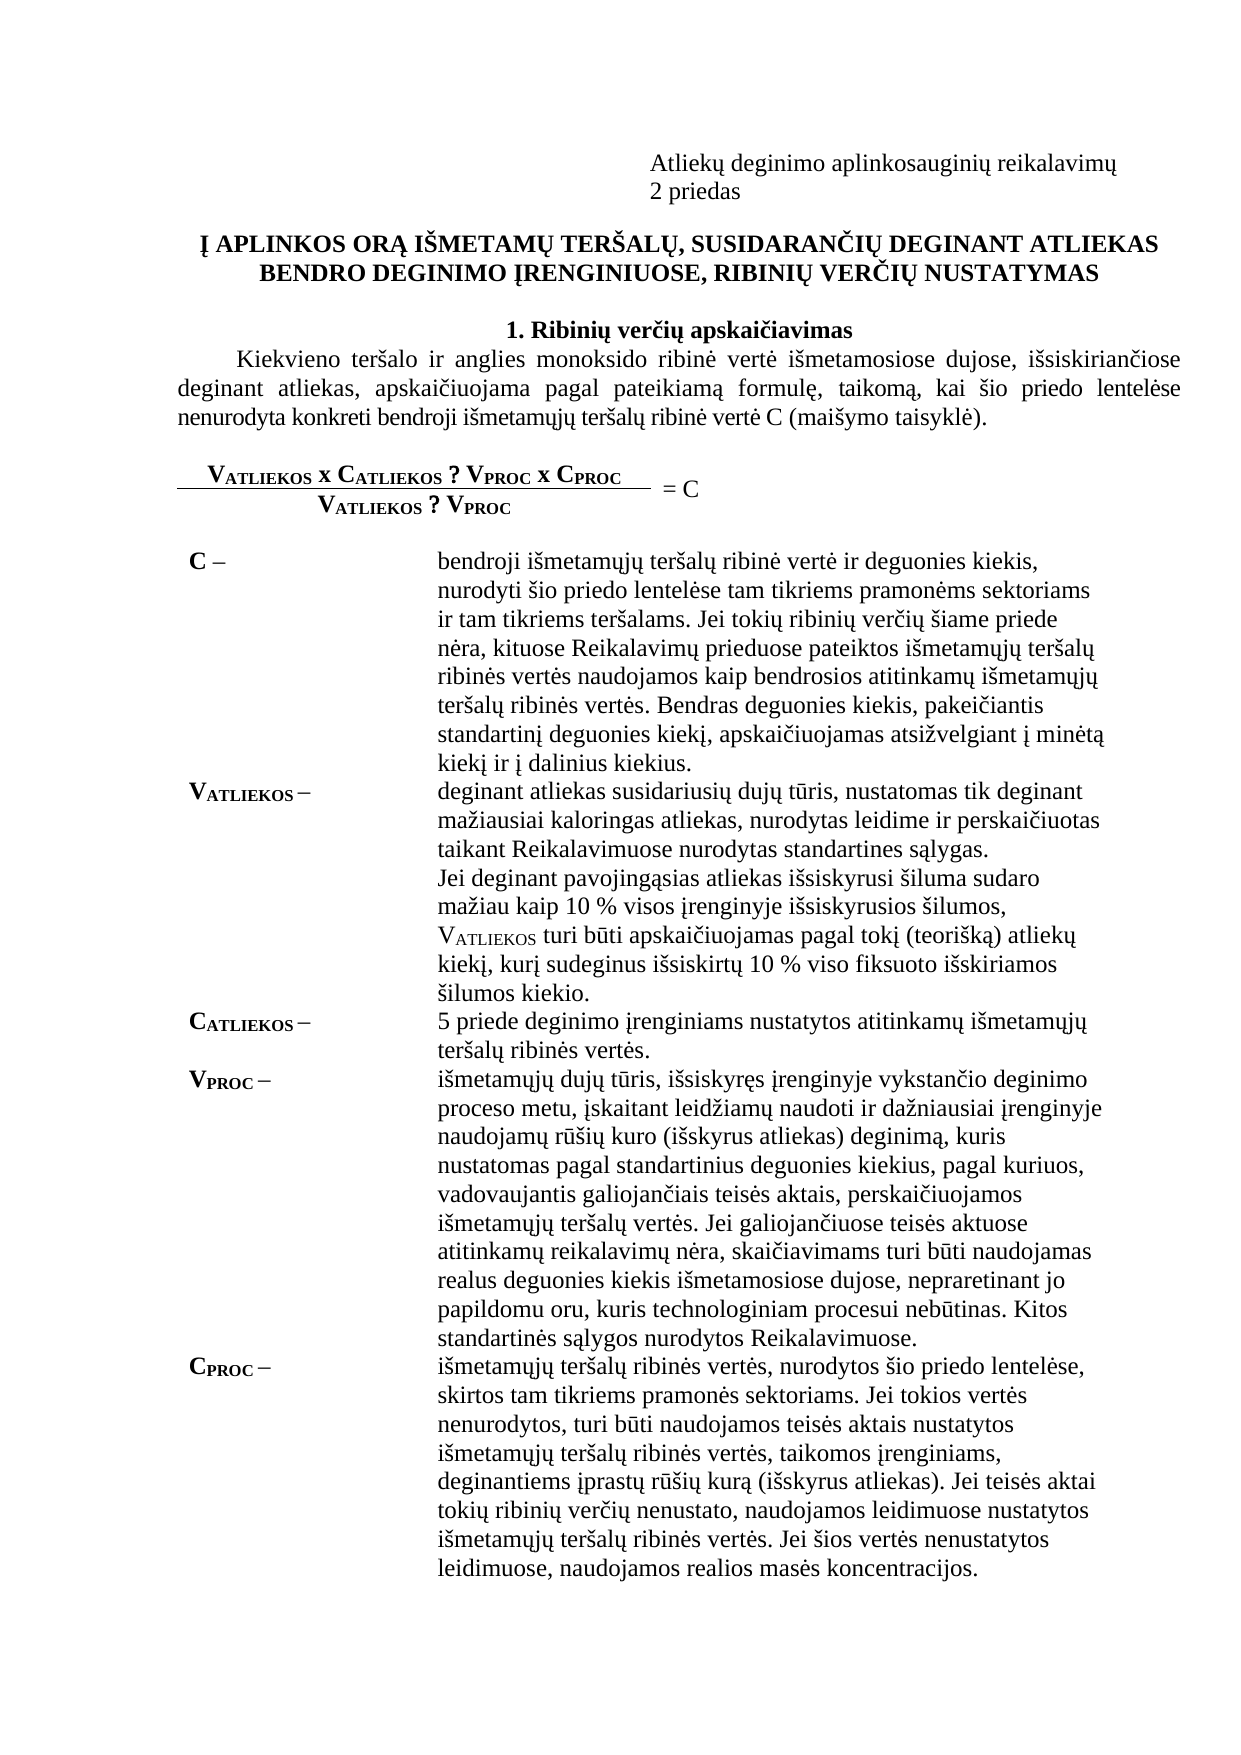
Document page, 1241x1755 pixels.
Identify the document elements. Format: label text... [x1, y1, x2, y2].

table_cell CPROC – [177, 1351, 426, 1581]
table_header C – [177, 546, 426, 776]
table_cell išmetamųjų dujų tūris, išsiskyręs įrenginyje vykstančio deginimo proceso metu, įskaitant leidžiamų naudoti ir dažniausiai įrenginyje naudojamų rūšių kuro (išskyrus atliekas) deginimą, kuris nustatomas pagal standartinius deguonies kiekius, pagal kuriuos, vadovaujantis galiojančiais teisės aktais, perskaičiuojamos išmetamųjų teršalų vertės. Jei galiojančiuose teisės aktuose atitinkamų reikalavimų nėra, skaičiavimams turi būti naudojamas realus deguonies kiekis išmetamosiose dujose, nepraretinant jo papildomu oru, kuris technologiniam procesui nebūtinas. Kitos standartinės sąlygos nurodytos Reikalavimuose. [426, 1064, 1122, 1351]
table_cell 5 priede deginimo įrenginiams nustatytos atitinkamų išmetamųjų teršalų ribinės vertės. [426, 1006, 1122, 1064]
text Atliekų deginimo aplinkosauginių reikalavimų [649, 148, 1181, 176]
table_cell deginant atliekas susidariusių dujų tūris, nustatomas tik deginant mažiausiai kaloringas atliekas, nurodytas leidime ir perskaičiuotas taikant Reikalavimuose nurodytas standartines sąlygas. Jei deginant pavojingąsias atliekas išsiskyrusi šiluma sudaro mažiau kaip 10 % visos įrenginyje išsiskyrusios šilumos, Vatliekos turi būti apskaičiuojamas pagal tokį (teorišką) atliekų kiekį, kurį sudeginus išsiskirtų 10 % viso fiksuoto išskiriamos šilumos kiekio. [426, 776, 1122, 1006]
table_header VATLIEKOS x CATLIEKOS  VPROC x CPROC [177, 459, 651, 488]
table_header = C [651, 459, 1122, 518]
table_cell VATLIEKOS  VPROC [177, 489, 651, 518]
text Kiekvieno teršalo ir anglies monoksido ribinė vertė išmetamosiose dujose, išsiskiriančiose deginant atliekas, apskaičiuojama pagal pateikiamą formulę, taikomą, kai šio priedo lentelėse nenurodyta konkreti bendroji išmetamųjų teršalų ribinė vertė C (maišymo taisyklė). [177, 344, 1181, 430]
table_cell VATLIEKOS – [177, 776, 426, 1006]
text 2 priedas [649, 176, 1181, 205]
table_cell CATLIEKOS – [177, 1006, 426, 1064]
table_cell VPROC – [177, 1064, 426, 1351]
text Į aplinkos ORĄ IŠMETAMŲ TERŠALŲ, SUSIDARANČIŲ DEGINANT ATLIEKAS BENDRO DEGINIMO Įrenginiuose, RIBINIŲ VERČIŲ NUSTATYMAS [177, 229, 1181, 287]
table_cell išmetamųjų teršalų ribinės vertės, nurodytos šio priedo lentelėse, skirtos tam tikriems pramonės sektoriams. Jei tokios vertės nenurodytos, turi būti naudojamos teisės aktais nustatytos išmetamųjų teršalų ribinės vertės, taikomos įrenginiams, deginantiems įprastų rūšių kurą (išskyrus atliekas). Jei teisės aktai tokių ribinių verčių nenustato, naudojamos leidimuose nustatytos išmetamųjų teršalų ribinės vertės. Jei šios vertės nenustatytos leidimuose, naudojamos realios masės koncentracijos. [426, 1351, 1122, 1581]
table_header bendroji išmetamųjų teršalų ribinė vertė ir deguonies kiekis, nurodyti šio priedo lentelėse tam tikriems pramonėms sektoriams ir tam tikriems teršalams. Jei tokių ribinių verčių šiame priede nėra, kituose Reikalavimų prieduose pateiktos išmetamųjų teršalų ribinės vertės naudojamos kaip bendrosios atitinkamų išmetamųjų teršalų ribinės vertės. Bendras deguonies kiekis, pakeičiantis standartinį deguonies kiekį, apskaičiuojamas atsižvelgiant į minėtą kiekį ir į dalinius kiekius. [426, 546, 1122, 776]
text 1. Ribinių verčių apskaičiavimas [177, 315, 1181, 344]
